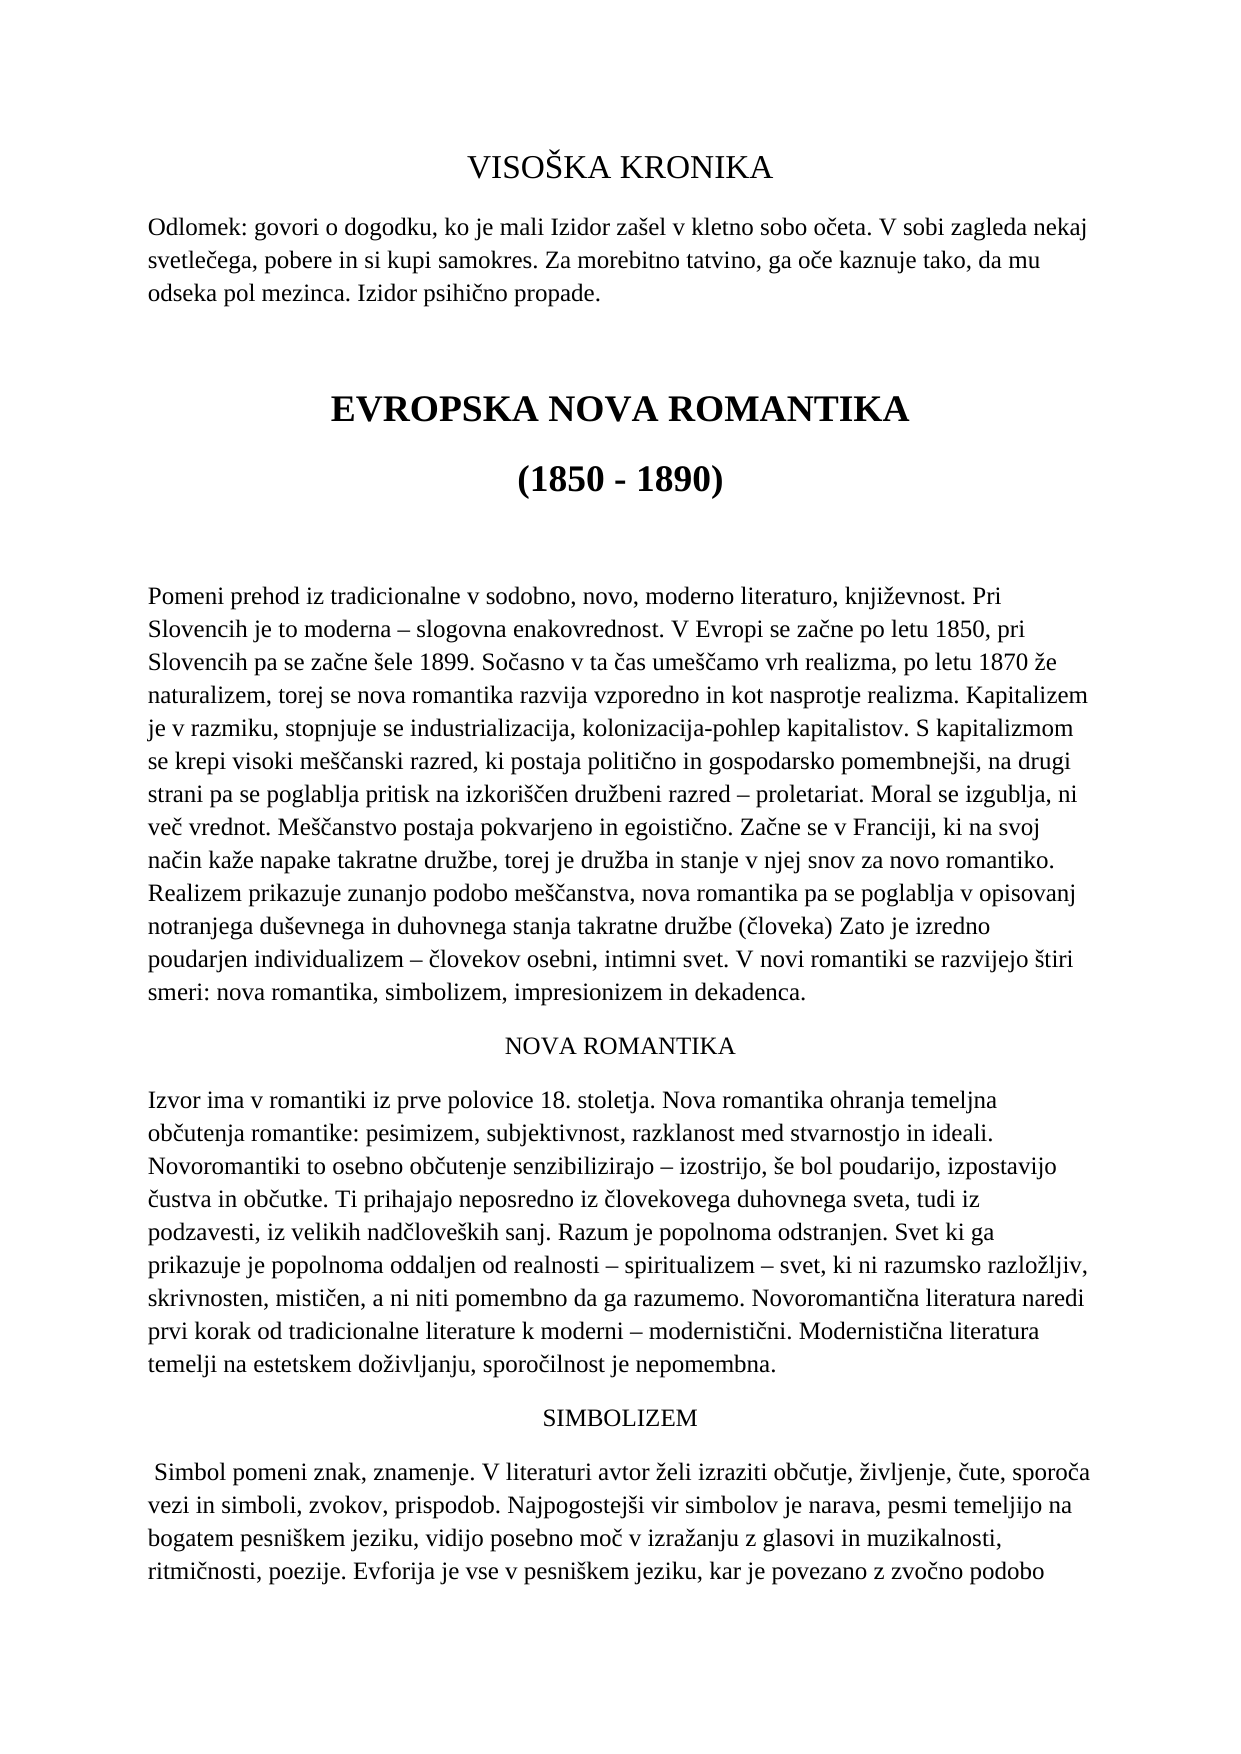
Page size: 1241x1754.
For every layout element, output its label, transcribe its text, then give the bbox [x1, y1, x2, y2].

text NOVA ROMANTIKA [148, 1031, 1093, 1060]
text Simbol pomeni znak, znamenje. V literaturi avtor želi izraziti občutje, življenje, čute, sporoča vezi in simboli, zvokov, prispodob. Najpogostejši vir simbolov je narava, pesmi temeljijo na bogatem pesniškem jeziku, vidijo posebno moč v izražanju z glasovi in muzikalnosti, ritmičnosti, poezije. Evforija je vse v pesniškem jeziku, kar je povezano z zvočno podobo [148, 1457, 1093, 1584]
text VISOŠKA KRONIKA [148, 148, 1093, 186]
text EVROPSKA NOVA ROMANTIKA [148, 386, 1093, 429]
text Odlomek: govori o dogodku, ko je mali Izidor zašel v kletno sobo očeta. V sobi zagleda nekaj svetlečega, pobere in si kupi samokres. Za morebitno tatvino, ga oče kaznuje tako, da mu odseka pol mezinca. Izidor psihično propade. [148, 212, 1093, 307]
text Pomeni prehod iz tradicionalne v sodobno, novo, moderno literaturo, književnost. Pri Slovencih je to moderna – slogovna enakovrednost. V Evropi se začne po letu 1850, pri Slovencih pa se začne šele 1899. Sočasno v ta čas umeščamo vrh realizma, po letu 1870 že naturalizem, torej se nova romantika razvija vzporedno in kot nasprotje realizma. Kapitalizem je v razmiku, stopnjuje se industrializacija, kolonizacija-pohlep kapitalistov. S kapitalizmom se krepi visoki meščanski razred, ki postaja politično in gospodarsko pomembnejši, na drugi strani pa se poglablja pritisk na izkoriščen družbeni razred – proletariat. Moral se izgublja, ni več vrednot. Meščanstvo postaja pokvarjeno in egoistično. Začne se v Franciji, ki na svoj način kaže napake takratne družbe, torej je družba in stanje v njej snov za novo romantiko. Realizem prikazuje zunanjo podobo meščanstva, nova romantika pa se poglablja v opisovanj notranjega duševnega in duhovnega stanja takratne družbe (človeka) Zato je izredno poudarjen individualizem – človekov osebni, intimni svet. V novi romantiki se razvijejo štiri smeri: nova romantika, simbolizem, impresionizem in dekadenca. [148, 581, 1093, 1006]
text (1850 - 1890) [148, 457, 1093, 500]
text Izvor ima v romantiki iz prve polovice 18. stoletja. Nova romantika ohranja temeljna občutenja romantike: pesimizem, subjektivnost, razklanost med stvarnostjo in ideali. Novoromantiki to osebno občutenje senzibilizirajo – izostrijo, še bol poudarijo, izpostavijo čustva in občutke. Ti prihajajo neposredno iz človekovega duhovnega sveta, tudi iz podzavesti, iz velikih nadčloveških sanj. Razum je popolnoma odstranjen. Svet ki ga prikazuje je popolnoma oddaljen od realnosti – spiritualizem – svet, ki ni razumsko razložljiv, skrivnosten, mističen, a ni niti pomembno da ga razumemo. Novoromantična literatura naredi prvi korak od tradicionalne literature k moderni – modernistični. Modernistična literatura temelji na estetskem doživljanju, sporočilnost je nepomembna. [148, 1085, 1093, 1378]
text SIMBOLIZEM [148, 1403, 1093, 1432]
